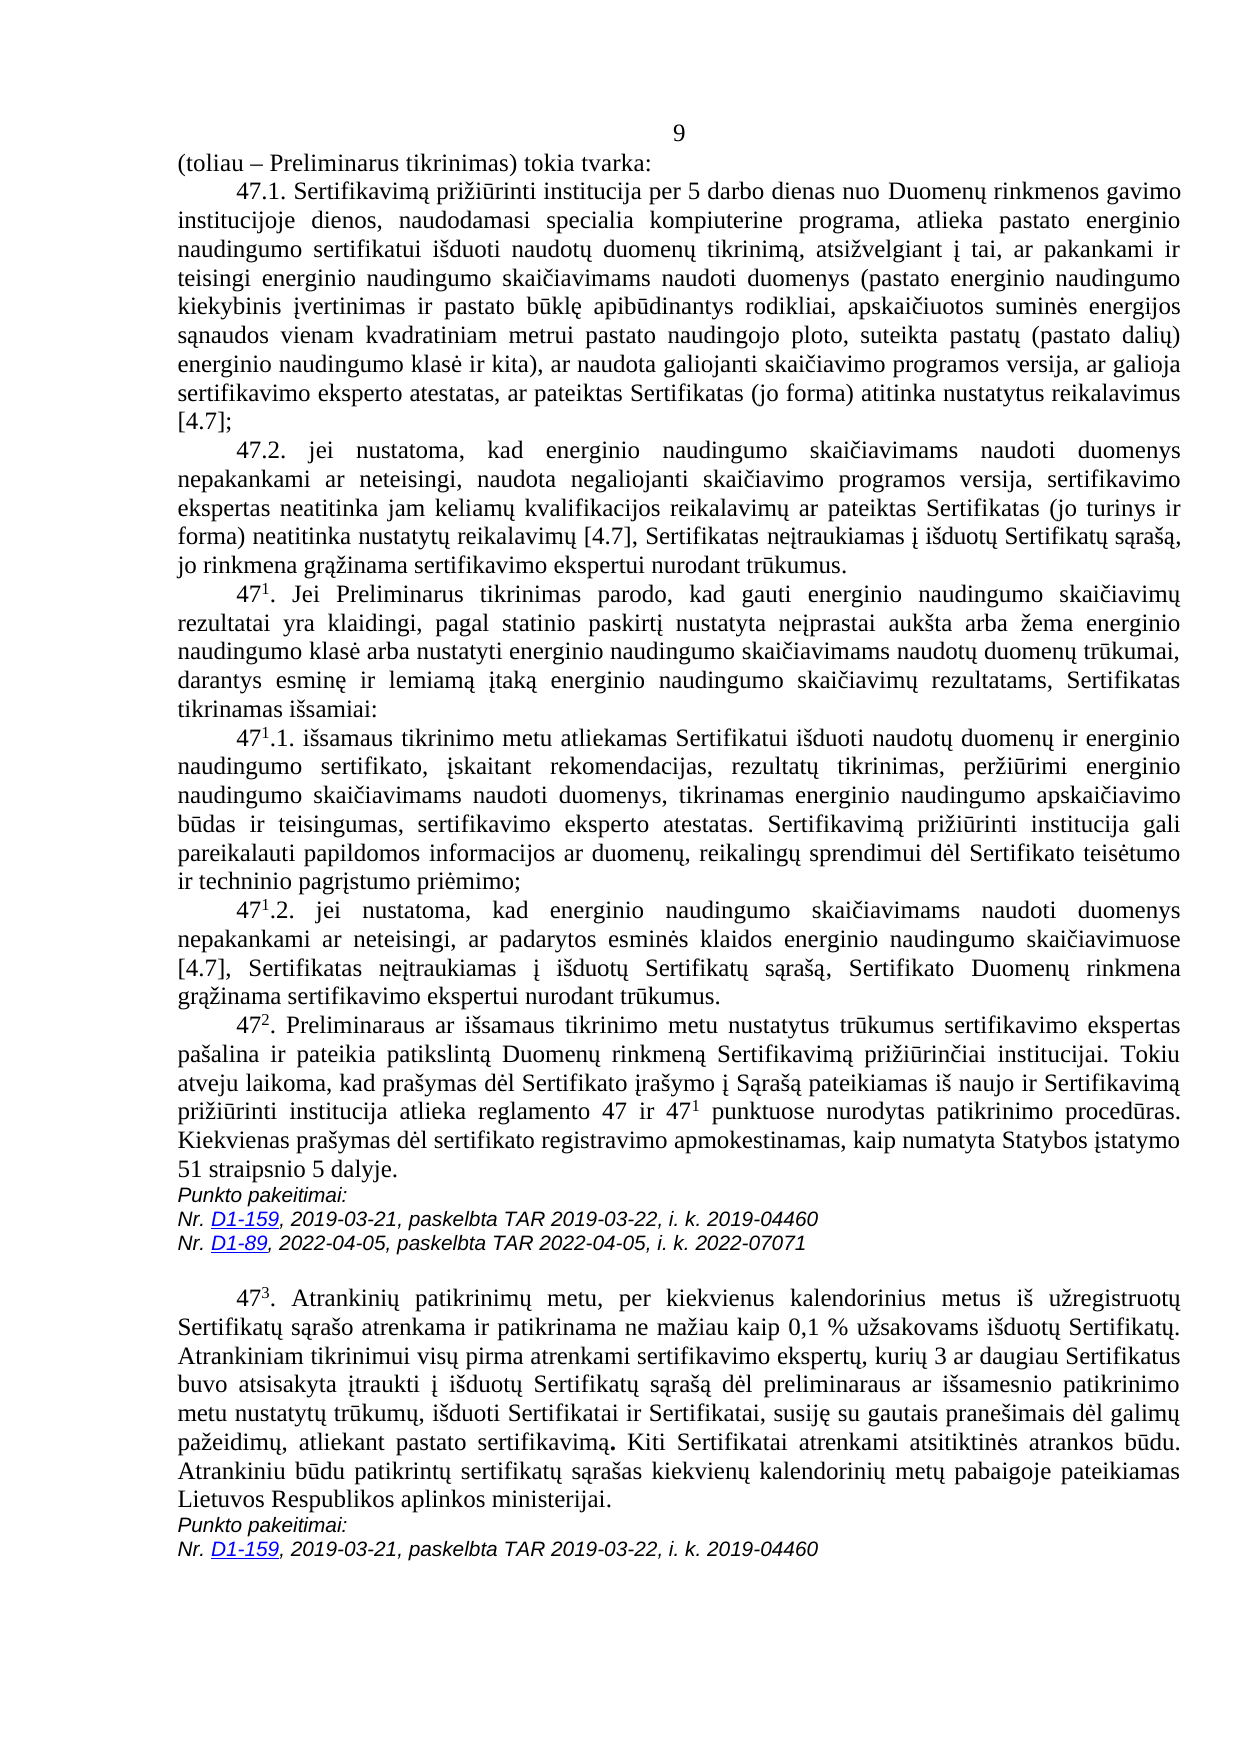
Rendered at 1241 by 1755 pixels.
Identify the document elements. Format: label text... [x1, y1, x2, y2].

text Nr. D1-159, 2019-03-21, paskelbta TAR 2019-03-22, i. k. 2019-04460 [177, 1207, 1181, 1231]
text 472. Preliminaraus ar išsamaus tikrinimo metu nustatytus trūkumus sertifikavimo ekspertas pašalina ir pateikia patikslintą Duomenų rinkmeną Sertifikavimą prižiūrinčiai institucijai. Tokiu atveju laikoma, kad prašymas dėl Sertifikato įrašymo į Sąrašą pateikiamas iš naujo ir Sertifikavimą prižiūrinti institucija atlieka reglamento 47 ir 471 punktuose nurodytas patikrinimo procedūras. Kiekvienas prašymas dėl sertifikato registravimo apmokestinamas, kaip numatyta Statybos įstatymo 51 straipsnio 5 dalyje. [177, 1010, 1181, 1183]
text 471.2. jei nustatoma, kad energinio naudingumo skaičiavimams naudoti duomenys nepakankami ar neteisingi, ar padarytos esminės klaidos energinio naudingumo skaičiavimuose [4.7], Sertifikatas neįtraukiamas į išduotų Sertifikatų sąrašą, Sertifikato duomenų rinkmena grąžinama sertifikavimo ekspertui nurodant trūkumus. [177, 895, 1181, 1010]
text Punkto pakeitimai: [177, 1183, 1181, 1207]
text 473. Atrankinių patikrinimų metu, per kiekvienus kalendorinius metus iš užregistruotų Sertifikatų sąrašo atrenkama ir patikrinama ne mažiau kaip 0,1 % užsakovams išduotų Sertifikatų. Atrankiniam tikrinimui visų pirma atrenkami sertifikavimo ekspertų, kurių 3 ar daugiau Sertifikatus buvo atsisakyta įtraukti į išduotų Sertifikatų sąrašą dėl preliminaraus ar išsamesnio patikrinimo metu nustatytų trūkumų, išduoti Sertifikatai ir Sertifikatai, susiję su gautais pranešimais dėl galimų pažeidimų, atliekant pastato sertifikavimą. Kiti Sertifikatai atrenkami atsitiktinės atrankos būdu. Atrankiniu būdu patikrintų sertifikatų sąrašas kiekvienų kalendorinių metų pabaigoje pateikiamas Lietuvos Respublikos aplinkos ministerijai. [177, 1283, 1181, 1513]
text 471.1. išsamaus tikrinimo metu atliekamas Sertifikatui išduoti naudotų duomenų ir energinio naudingumo sertifikato, įskaitant rekomendacijas, rezultatų tikrinimas, peržiūrimi energinio naudingumo skaičiavimams naudoti duomenys, tikrinamas energinio naudingumo apskaičiavimo būdas ir teisingumas, sertifikavimo eksperto atestatas. Sertifikavimą prižiūrinti institucija gali pareikalauti papildomos informacijos ar duomenų, reikalingų sprendimui dėl Sertifikato teisėtumo ir techninio pagrįstumo priėmimo; [177, 723, 1181, 895]
text 47.1. Sertifikavimą prižiūrinti institucija per 5 darbo dienas nuo duomenų rinkmenos gavimo institucijoje dienos, naudodamasi specialia kompiuterine programa, atlieka pastato energinio naudingumo sertifikatui išduoti naudotų duomenų tikrinimą, atsižvelgiant į tai, ar pakankami ir teisingi energinio naudingumo skaičiavimams naudoti duomenys (pastato energinio naudingumo kiekybinis įvertinimas ir pastato būklę apibūdinantys rodikliai, apskaičiuotos suminės energijos sąnaudos vienam kvadratiniam metrui pastato naudingojo ploto, suteikta pastatų (pastato dalių) energinio naudingumo klasė ir kita), ar naudota galiojanti skaičiavimo programos versija, ar galioja sertifikavimo eksperto atestatas, ar pateiktas Sertifikatas (jo forma) atitinka nustatytus reikalavimus [4.7]; [177, 176, 1181, 435]
text Nr. D1-89, 2022-04-05, paskelbta TAR 2022-04-05, i. k. 2022-07071 [177, 1231, 1181, 1254]
text 471. Jei Preliminarus tikrinimas parodo, kad gauti energinio naudingumo skaičiavimų rezultatai yra klaidingi, pagal statinio paskirtį nustatyta neįprastai aukšta arba žema energinio naudingumo klasė arba nustatyti energinio naudingumo skaičiavimams naudotų duomenų trūkumai, darantys esminę ir lemiamą įtaką energinio naudingumo skaičiavimų rezultatams, Sertifikatas tikrinamas išsamiai: [177, 579, 1181, 723]
text (toliau – Preliminarus tikrinimas) tokia tvarka: [177, 148, 1181, 176]
text 47.2. jei nustatoma, kad energinio naudingumo skaičiavimams naudoti duomenys nepakankami ar neteisingi, naudota negaliojanti skaičiavimo programos versija, sertifikavimo ekspertas neatitinka jam keliamų kvalifikacijos reikalavimų ar pateiktas Sertifikatas (jo turinys ir forma) neatitinka nustatytų reikalavimų [4.7], Sertifikatas neįtraukiamas į išduotų Sertifikatų sąrašą, jo rinkmena grąžinama sertifikavimo ekspertui nurodant trūkumus. [177, 435, 1181, 579]
text Punkto pakeitimai: [177, 1513, 1181, 1537]
text Nr. D1-159, 2019-03-21, paskelbta TAR 2019-03-22, i. k. 2019-04460 [177, 1537, 1181, 1561]
